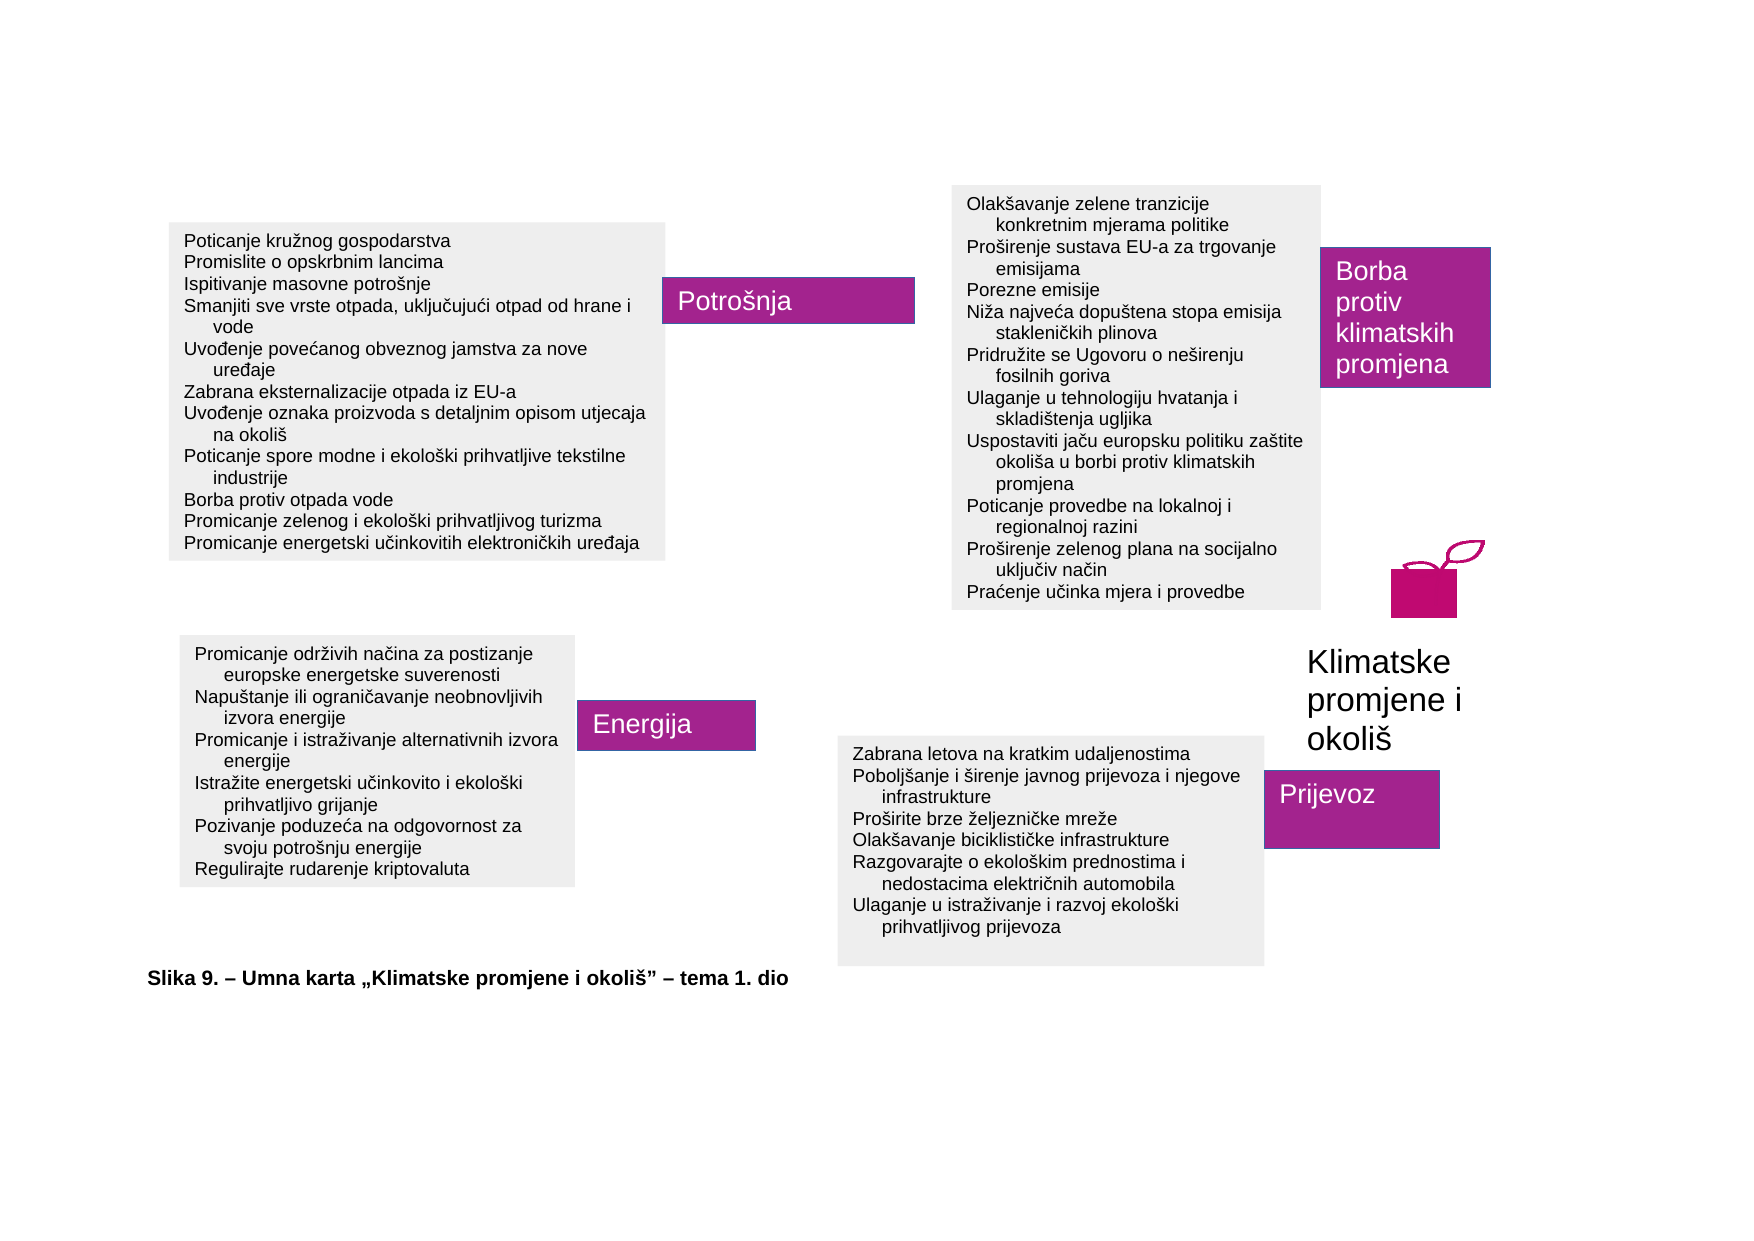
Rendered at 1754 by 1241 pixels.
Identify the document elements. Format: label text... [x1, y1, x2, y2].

text Slika 9. – Umna karta „Klimatske promjene i okoliš” – tema 1. dio [147, 198, 1512, 990]
picture [1373, 530, 1502, 620]
